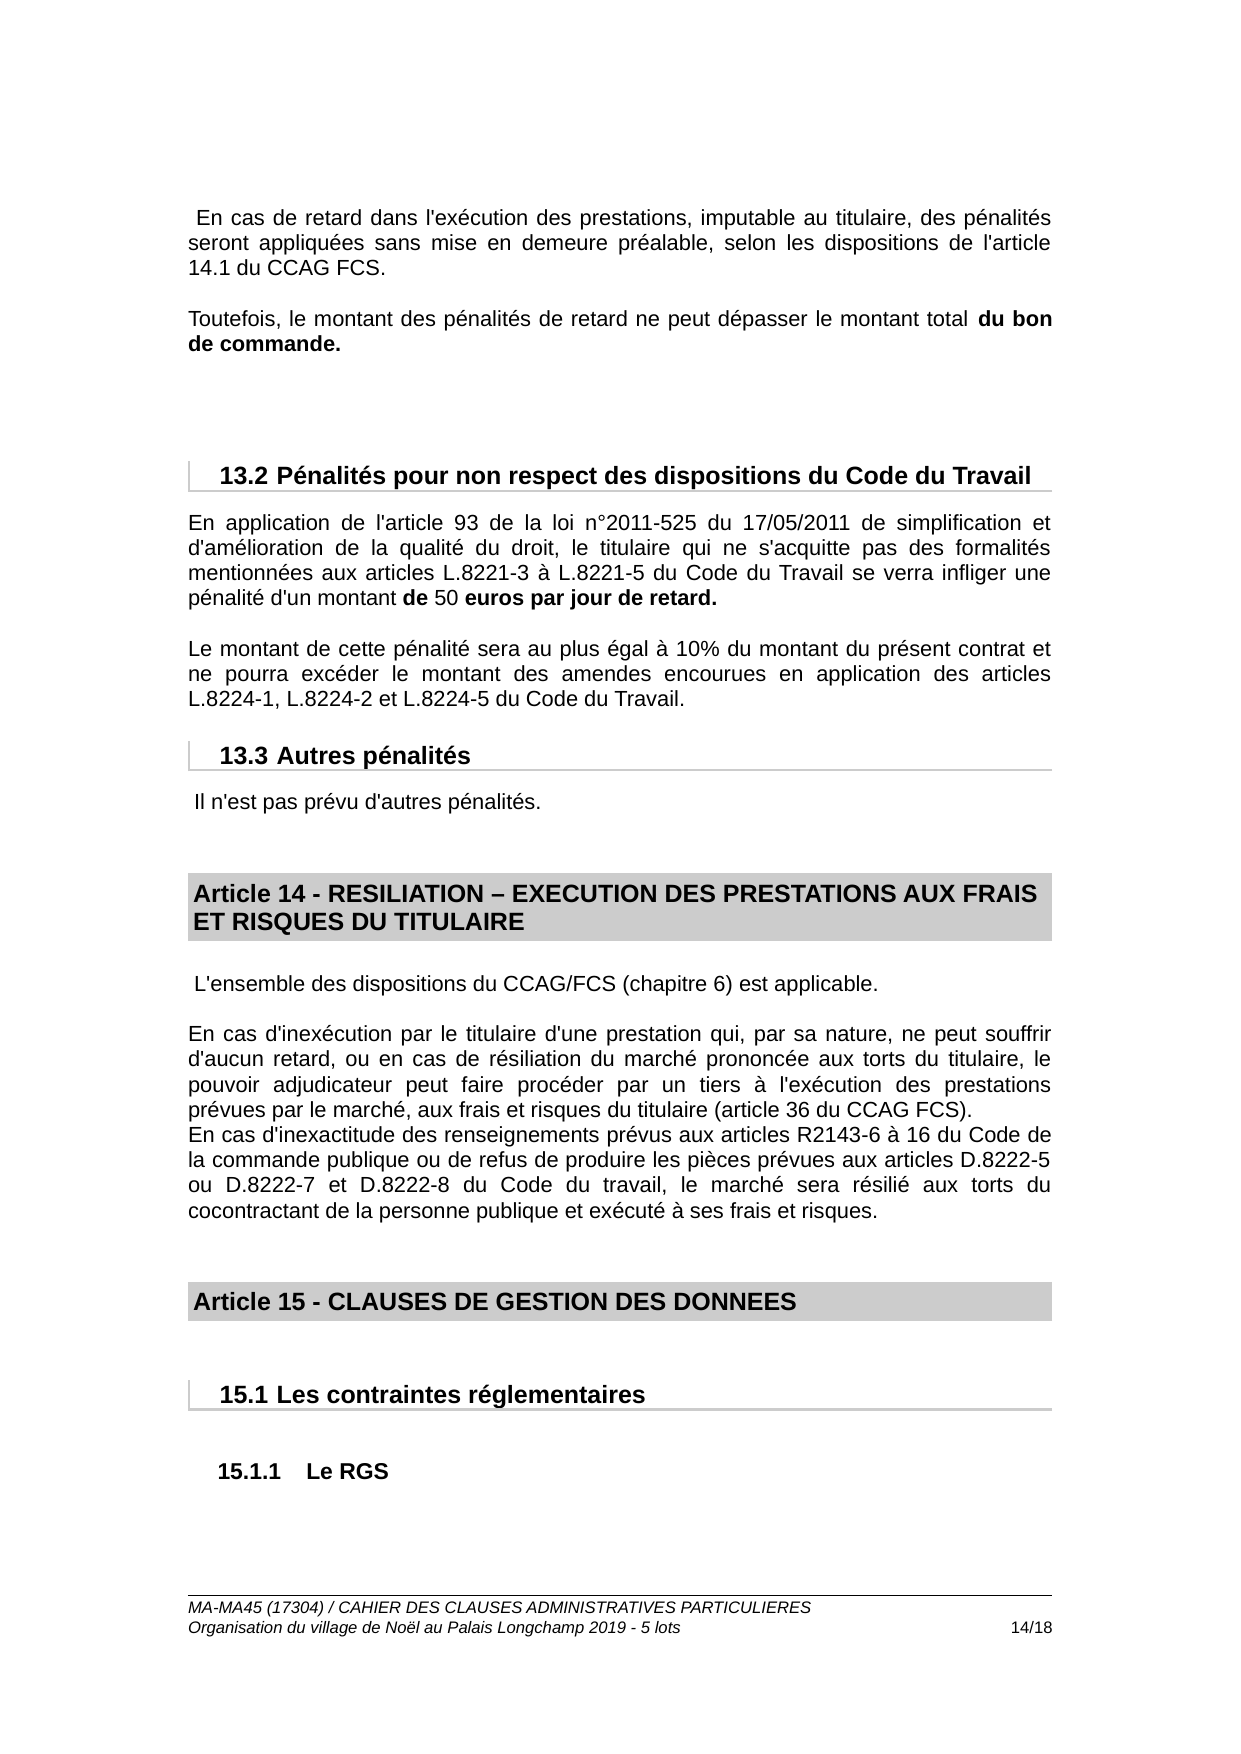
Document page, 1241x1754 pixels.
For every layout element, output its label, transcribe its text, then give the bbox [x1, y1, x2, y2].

text L'ensemble des dispositions du CCAG/FCS (chapitre 6) est applicable. [188, 971, 1052, 996]
text En cas d'inexactitude des renseignements prévus aux articles R2143-6 à 16 du Code de la commande publique ou de refus de produire les pièces prévues aux articles D.8222-5 ou D.8222-7 et D.8222-8 du Code du travail, le marché sera résilié aux torts du cocontractant de la personne publique et exécuté à ses frais et risques. [188, 1122, 1052, 1223]
subtitle Autres pénalités [190, 741, 1052, 769]
text En application de l'article 93 de la loi n°2011-525 du 17/05/2011 de simplification et d'amélioration de la qualité du droit, le titulaire qui ne s'acquitte pas des formalités mentionnées aux articles L.8221-3 à L.8221-5 du Code du Travail se verra infliger une pénalité d'un montant de 50 euros par jour de retard. [188, 509, 1052, 610]
text Le montant de cette pénalité sera au plus égal à 10% du montant du présent contrat et ne pourra excéder le montant des amendes encourues en application des articles L.8224-1, L.8224-2 et L.8224-5 du Code du Travail. [188, 636, 1052, 711]
subtitle Le RGS [188, 1458, 1052, 1484]
subtitle CLAUSES DE GESTION DES DONNEES [190, 1284, 1050, 1319]
text Il n'est pas prévu d'autres pénalités. [188, 789, 1052, 814]
subtitle Pénalités pour non respect des dispositions du Code du Travail [190, 461, 1052, 490]
text Toutefois, le montant des pénalités de retard ne peut dépasser le montant total du bon de commande. [188, 305, 1052, 356]
subtitle RESILIATION – EXECUTION DES PRESTATIONS AUX FRAIS ET RISQUES DU TITULAIRE [190, 876, 1050, 939]
text En cas de retard dans l'exécution des prestations, imputable au titulaire, des pénalités seront appliquées sans mise en demeure préalable, selon les dispositions de l'article 14.1 du CCAG FCS. [188, 204, 1052, 280]
subtitle Les contraintes réglementaires [190, 1380, 1052, 1408]
text En cas d'inexécution par le titulaire d'une prestation qui, par sa nature, ne peut souffrir d'aucun retard, ou en cas de résiliation du marché prononcée aux torts du titulaire, le pouvoir adjudicateur peut faire procéder par un tiers à l'exécution des prestations prévues par le marché, aux frais et risques du titulaire (article 36 du CCAG FCS). [188, 1021, 1052, 1122]
